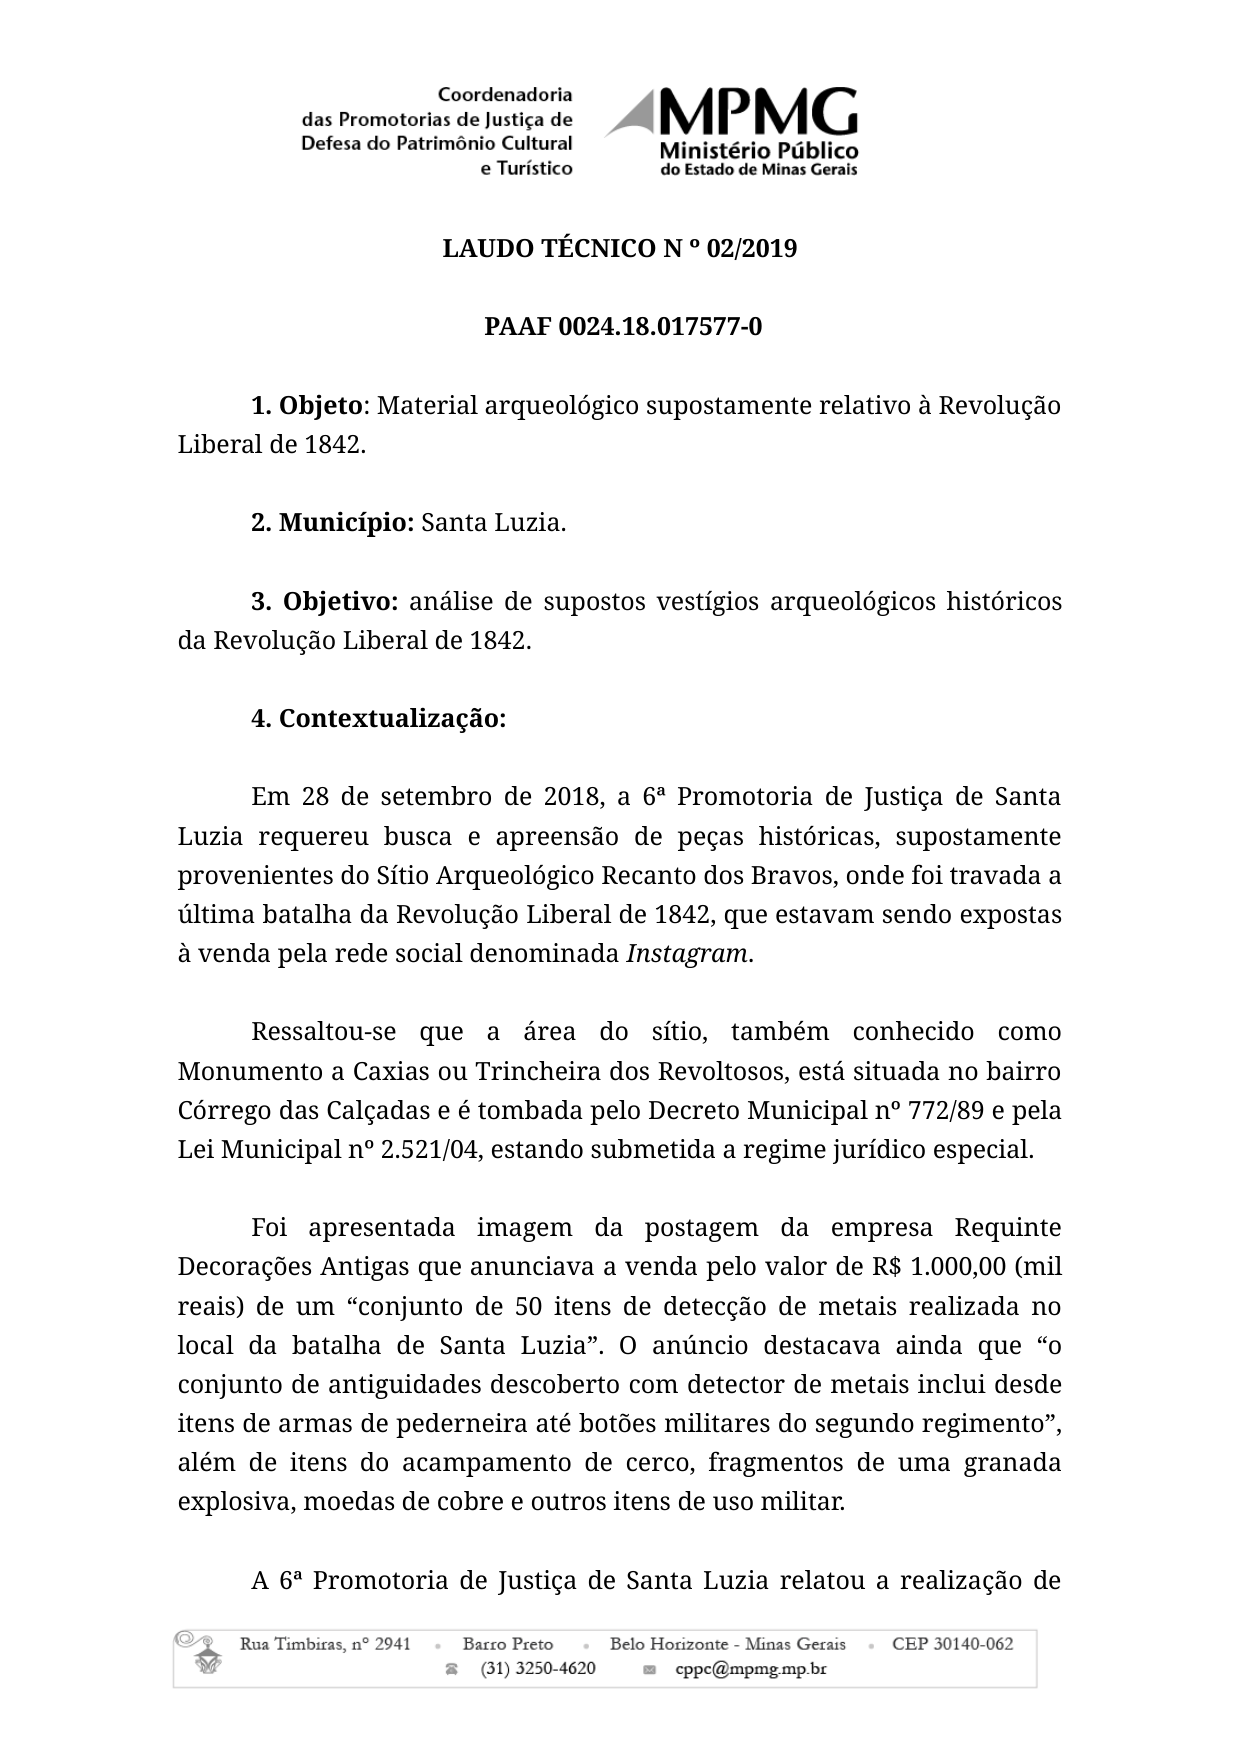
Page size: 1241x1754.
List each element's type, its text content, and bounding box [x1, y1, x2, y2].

text Ressaltou-se que a área do sítio, também conhecido como Monumento a Caxias ou Trincheira dos Revoltosos, está situada no bairro Córrego das Calçadas e é tombada pelo Decreto Municipal nº 772/89 e pela Lei Municipal nº 2.521/04, estando submetida a regime jurídico especial. [177, 1014, 1063, 1166]
text 2. Município: Santa Luzia. [177, 505, 1063, 539]
text PAAF 0024.18.017577-0 [177, 309, 1063, 343]
picture [162, 1621, 1048, 1695]
text Em 28 de setembro de 2018, a 6ª Promotoria de Justiça de Santa Luzia requereu busca e apreensão de peças históricas, supostamente provenientes do Sítio Arqueológico Recanto dos Bravos, onde foi travada a última batalha da Revolução Liberal de 1842, que estavam sendo expostas à venda pela rede social denominada Instagram. [177, 779, 1063, 970]
text 1. Objeto: Material arqueológico supostamente relativo à Revolução Liberal de 1842. [177, 387, 1063, 461]
picture [177, 59, 1053, 192]
text LAUDO TÉCNICO N º 02/2019 [177, 231, 1063, 265]
text 3. Objetivo: análise de supostos vestígios arqueológicos históricos da Revolução Liberal de 1842. [177, 583, 1063, 656]
text Foi apresentada imagem da postagem da empresa Requinte Decorações Antigas que anunciava a venda pelo valor de R$ 1.000,00 (mil reais) de um “conjunto de 50 itens de detecção de metais realizada no local da batalha de Santa Luzia”. O anúncio destacava ainda que “o conjunto de antiguidades descoberto com detector de metais inclui desde itens de armas de pederneira até botões militares do segundo regimento”, além de itens do acampamento de cerco, fragmentos de uma granada explosiva, moedas de cobre e outros itens de uso militar. [177, 1210, 1063, 1518]
text A 6ª Promotoria de Justiça de Santa Luzia relatou a realização de [177, 1562, 1063, 1596]
text 4. Contextualização: [177, 701, 1063, 735]
